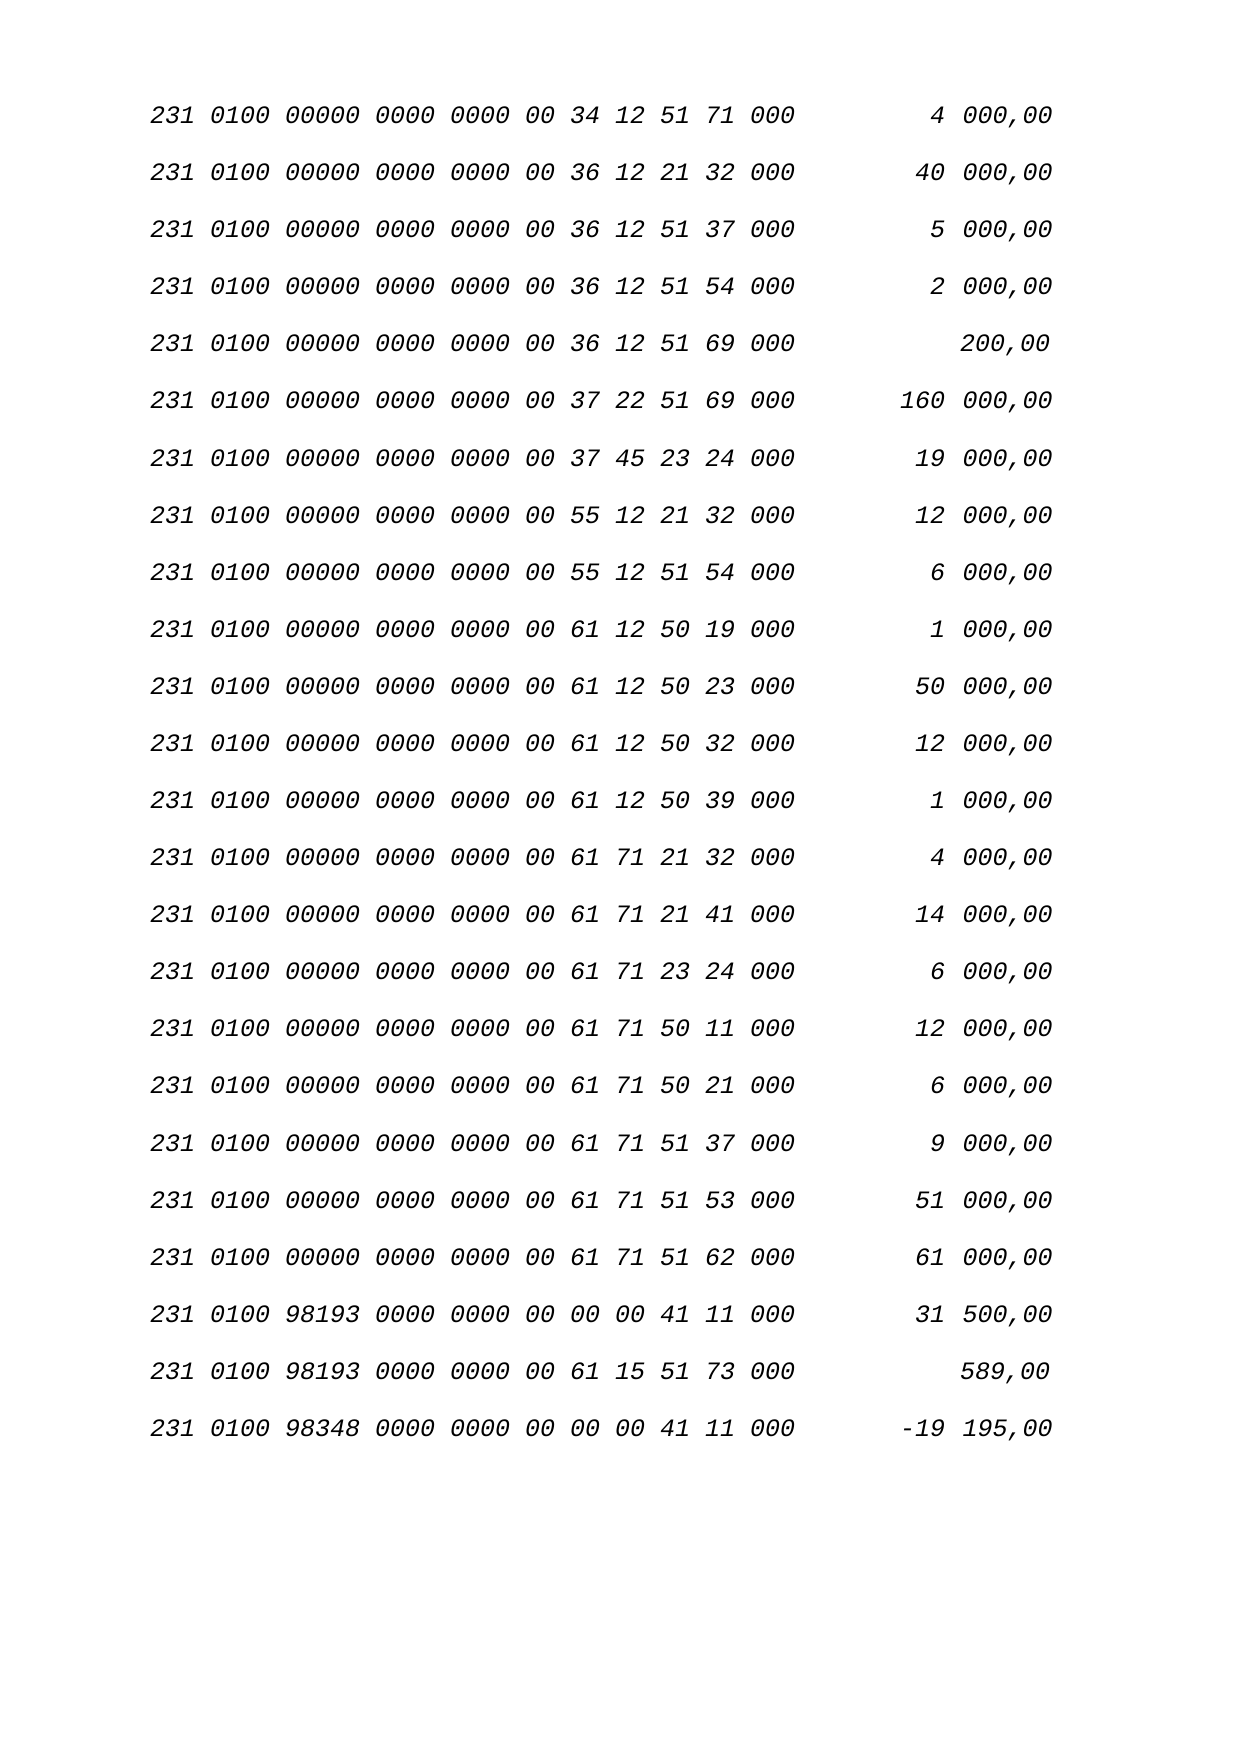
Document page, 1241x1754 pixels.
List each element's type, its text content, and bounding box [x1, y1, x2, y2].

text 231 0100 00000 0000 0000 00 34 12 51 71 000 4 000,00 [150, 103, 1087, 131]
text 231 0100 00000 0000 0000 00 61 12 50 32 000 12 000,00 [150, 731, 1087, 759]
text 231 0100 00000 0000 0000 00 36 12 21 32 000 40 000,00 [150, 160, 1087, 188]
text 231 0100 00000 0000 0000 00 37 45 23 24 000 19 000,00 [150, 445, 1087, 473]
text 231 0100 00000 0000 0000 00 36 12 51 37 000 5 000,00 [150, 217, 1087, 245]
text 231 0100 98348 0000 0000 00 00 00 41 11 000 -19 195,00 [150, 1416, 1087, 1444]
text 231 0100 00000 0000 0000 00 61 71 51 62 000 61 000,00 [150, 1244, 1087, 1273]
text 231 0100 00000 0000 0000 00 36 12 51 69 000 200,00 [150, 331, 1087, 359]
text 231 0100 00000 0000 0000 00 61 12 50 39 000 1 000,00 [150, 788, 1087, 816]
text 231 0100 00000 0000 0000 00 61 12 50 23 000 50 000,00 [150, 673, 1087, 702]
text 231 0100 00000 0000 0000 00 55 12 51 54 000 6 000,00 [150, 559, 1087, 588]
text 231 0100 98193 0000 0000 00 61 15 51 73 000 589,00 [150, 1358, 1087, 1387]
text 231 0100 00000 0000 0000 00 36 12 51 54 000 2 000,00 [150, 274, 1087, 302]
text 231 0100 00000 0000 0000 00 61 71 51 53 000 51 000,00 [150, 1187, 1087, 1216]
text 231 0100 00000 0000 0000 00 61 71 23 24 000 6 000,00 [150, 959, 1087, 987]
text 231 0100 00000 0000 0000 00 61 71 50 21 000 6 000,00 [150, 1073, 1087, 1101]
text 231 0100 00000 0000 0000 00 61 12 50 19 000 1 000,00 [150, 616, 1087, 645]
text 231 0100 98193 0000 0000 00 00 00 41 11 000 31 500,00 [150, 1301, 1087, 1330]
text 231 0100 00000 0000 0000 00 55 12 21 32 000 12 000,00 [150, 502, 1087, 531]
text 231 0100 00000 0000 0000 00 61 71 21 41 000 14 000,00 [150, 902, 1087, 930]
text 231 0100 00000 0000 0000 00 61 71 51 37 000 9 000,00 [150, 1130, 1087, 1158]
text 231 0100 00000 0000 0000 00 61 71 50 11 000 12 000,00 [150, 1016, 1087, 1044]
text 231 0100 00000 0000 0000 00 61 71 21 32 000 4 000,00 [150, 845, 1087, 873]
text 231 0100 00000 0000 0000 00 37 22 51 69 000 160 000,00 [150, 388, 1087, 416]
